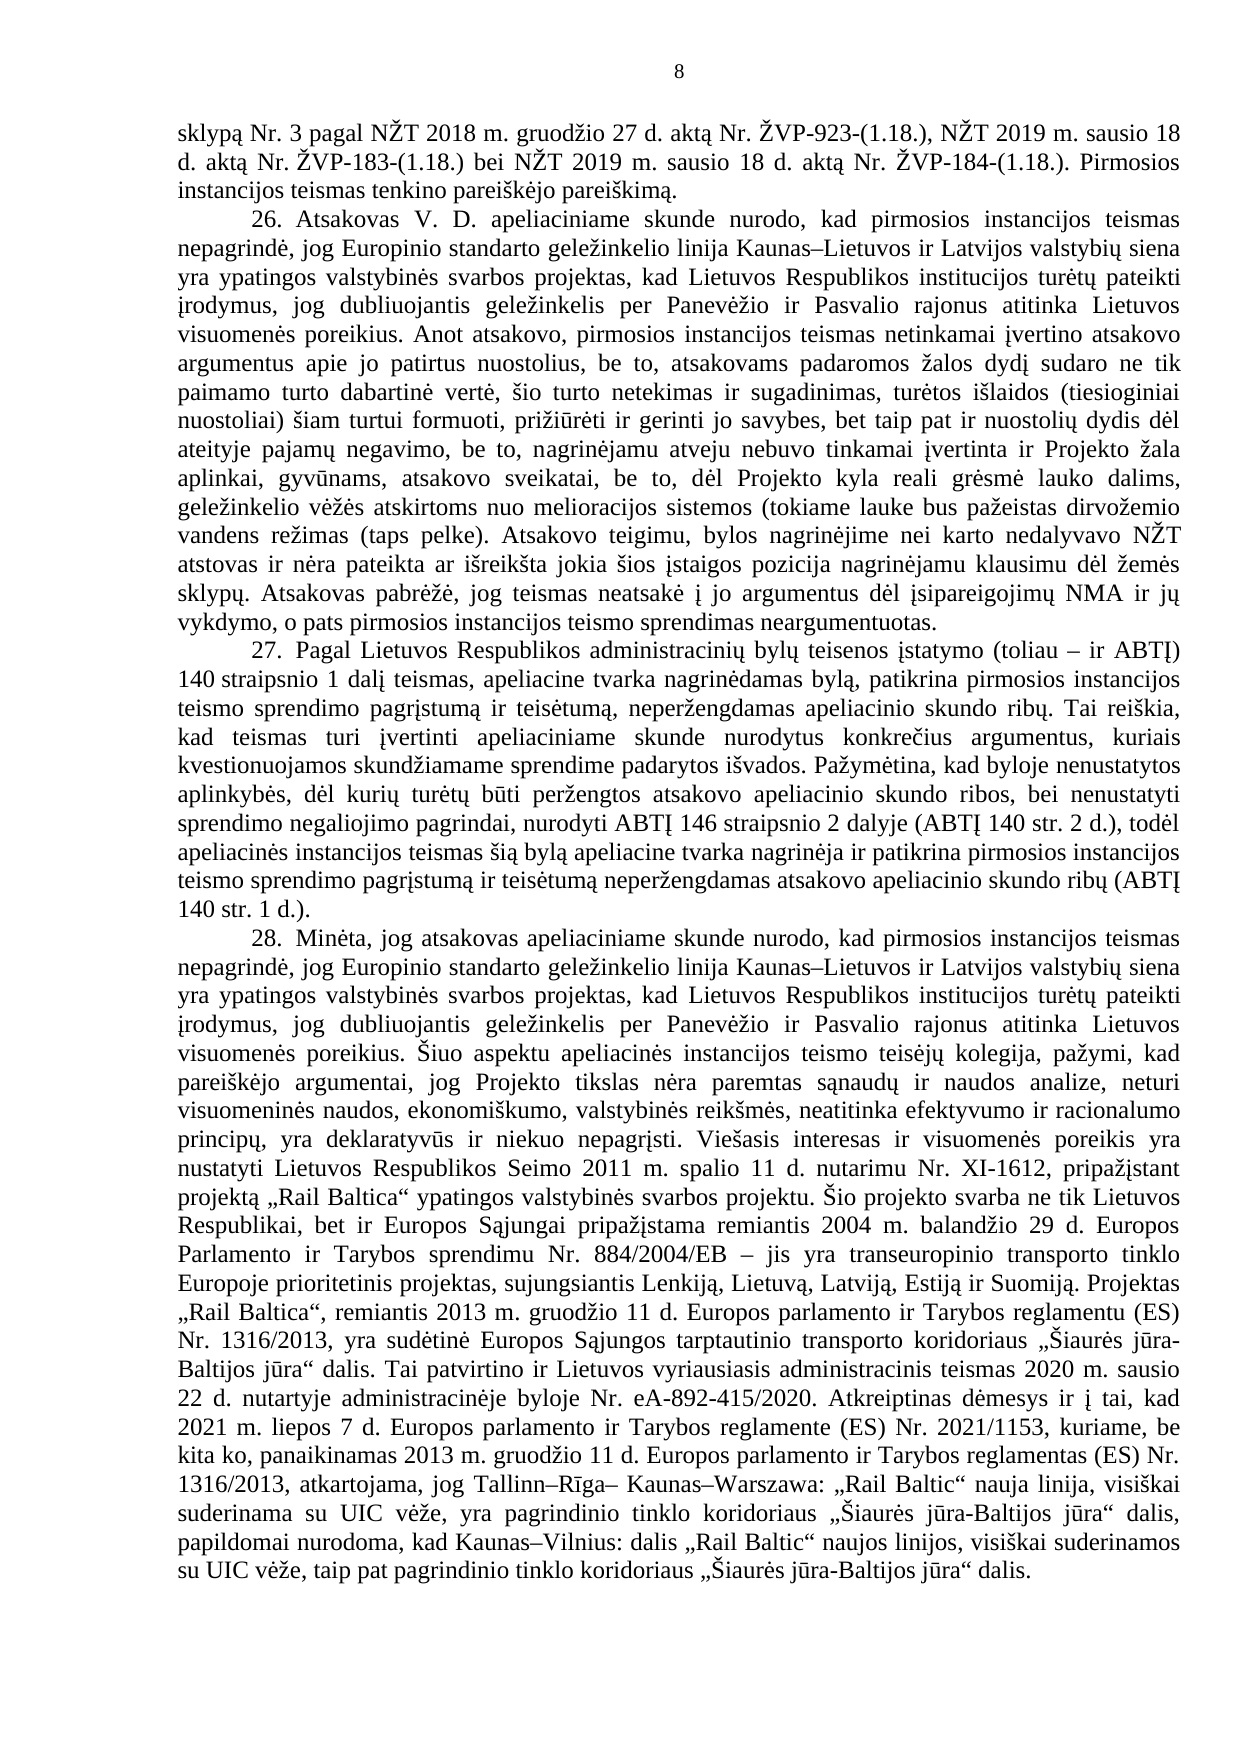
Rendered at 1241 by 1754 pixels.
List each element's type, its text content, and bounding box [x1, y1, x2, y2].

text 26. Atsakovas V. D. apeliaciniame skunde nurodo, kad pirmosios instancijos teismas nepagrindė, jog Europinio standarto geležinkelio linija Kaunas–Lietuvos ir Latvijos valstybių siena yra ypatingos valstybinės svarbos projektas, kad Lietuvos Respublikos institucijos turėtų pateikti įrodymus, jog dubliuojantis geležinkelis per Panevėžio ir Pasvalio rajonus atitinka Lietuvos visuomenės poreikius. Anot atsakovo, pirmosios instancijos teismas netinkamai įvertino atsakovo argumentus apie jo patirtus nuostolius, be to, atsakovams padaromos žalos dydį sudaro ne tik paimamo turto dabartinė vertė, šio turto netekimas ir sugadinimas, turėtos išlaidos (tiesioginiai nuostoliai) šiam turtui formuoti, prižiūrėti ir gerinti jo savybes, bet taip pat ir nuostolių dydis dėl ateityje pajamų negavimo, be to, nagrinėjamu atveju nebuvo tinkamai įvertinta ir Projekto žala aplinkai, gyvūnams, atsakovo sveikatai, be to, dėl Projekto kyla reali grėsmė lauko dalims, geležinkelio vėžės atskirtoms nuo melioracijos sistemos (tokiame lauke bus pažeistas dirvožemio vandens režimas (taps pelke). Atsakovo teigimu, bylos nagrinėjime nei karto nedalyvavo NŽT atstovas ir nėra pateikta ar išreikšta jokia šios įstaigos pozicija nagrinėjamu klausimu dėl žemės sklypų. Atsakovas pabrėžė, jog teismas neatsakė į jo argumentus dėl įsipareigojimų NMA ir jų vykdymo, o pats pirmosios instancijos teismo sprendimas neargumentuotas. [177, 204, 1181, 636]
text 27. Pagal Lietuvos Respublikos administracinių bylų teisenos įstatymo (toliau – ir ABTĮ) 140 straipsnio 1 dalį teismas, apeliacine tvarka nagrinėdamas bylą, patikrina pirmosios instancijos teismo sprendimo pagrįstumą ir teisėtumą, neperžengdamas apeliacinio skundo ribų. Tai reiškia, kad teismas turi įvertinti apeliaciniame skunde nurodytus konkrečius argumentus, kuriais kvestionuojamos skundžiamame sprendime padarytos išvados. Pažymėtina, kad byloje nenustatytos aplinkybės, dėl kurių turėtų būti peržengtos atsakovo apeliacinio skundo ribos, bei nenustatyti sprendimo negaliojimo pagrindai, nurodyti ABTĮ 146 straipsnio 2 dalyje (ABTĮ 140 str. 2 d.), todėl apeliacinės instancijos teismas šią bylą apeliacine tvarka nagrinėja ir patikrina pirmosios instancijos teismo sprendimo pagrįstumą ir teisėtumą neperžengdamas atsakovo apeliacinio skundo ribų (ABTĮ 140 str. 1 d.). [177, 636, 1181, 923]
text sklypą Nr. 3 pagal NŽT 2018 m. gruodžio 27 d. aktą Nr. ŽVP-923-(1.18.), NŽT 2019 m. sausio 18 d. aktą Nr. ŽVP-183-(1.18.) bei NŽT 2019 m. sausio 18 d. aktą Nr. ŽVP-184-(1.18.). Pirmosios instancijos teismas tenkino pareiškėjo pareiškimą. [177, 118, 1181, 204]
text 28. Minėta, jog atsakovas apeliaciniame skunde nurodo, kad pirmosios instancijos teismas nepagrindė, jog Europinio standarto geležinkelio linija Kaunas–Lietuvos ir Latvijos valstybių siena yra ypatingos valstybinės svarbos projektas, kad Lietuvos Respublikos institucijos turėtų pateikti įrodymus, jog dubliuojantis geležinkelis per Panevėžio ir Pasvalio rajonus atitinka Lietuvos visuomenės poreikius. Šiuo aspektu apeliacinės instancijos teismo teisėjų kolegija, pažymi, kad pareiškėjo argumentai, jog Projekto tikslas nėra paremtas sąnaudų ir naudos analize, neturi visuomeninės naudos, ekonomiškumo, valstybinės reikšmės, neatitinka efektyvumo ir racionalumo principų, yra deklaratyvūs ir niekuo nepagrįsti. Viešasis interesas ir visuomenės poreikis yra nustatyti Lietuvos Respublikos Seimo 2011 m. spalio 11 d. nutarimu Nr. XI-1612, pripažįstant projektą „Rail Baltica“ ypatingos valstybinės svarbos projektu. Šio projekto svarba ne tik Lietuvos Respublikai, bet ir Europos Sąjungai pripažįstama remiantis 2004 m. balandžio 29 d. Europos Parlamento ir Tarybos sprendimu Nr. 884/2004/EB – jis yra transeuropinio transporto tinklo Europoje prioritetinis projektas, sujungsiantis Lenkiją, Lietuvą, Latviją, Estiją ir Suomiją. Projektas „Rail Baltica“, remiantis 2013 m. gruodžio 11 d. Europos parlamento ir Tarybos reglamentu (ES) Nr. 1316/2013, yra sudėtinė Europos Sąjungos tarptautinio transporto koridoriaus „Šiaurės jūra-Baltijos jūra“ dalis. Tai patvirtino ir Lietuvos vyriausiasis administracinis teismas 2020 m. sausio 22 d. nutartyje administracinėje byloje Nr. eA-892-415/2020. Atkreiptinas dėmesys ir į tai, kad 2021 m. liepos 7 d. Europos parlamento ir Tarybos reglamente (ES) Nr. 2021/1153, kuriame, be kita ko, panaikinamas 2013 m. gruodžio 11 d. Europos parlamento ir Tarybos reglamentas (ES) Nr. 1316/2013, atkartojama, jog Tallinn–Rīga– Kaunas–Warszawa: „Rail Baltic“ nauja linija, visiškai suderinama su UIC vėže, yra pagrindinio tinklo koridoriaus „Šiaurės jūra-Baltijos jūra“ dalis, papildomai nurodoma, kad Kaunas–Vilnius: dalis „Rail Baltic“ naujos linijos, visiškai suderinamos su UIC vėže, taip pat pagrindinio tinklo koridoriaus „Šiaurės jūra-Baltijos jūra“ dalis. [177, 923, 1181, 1584]
